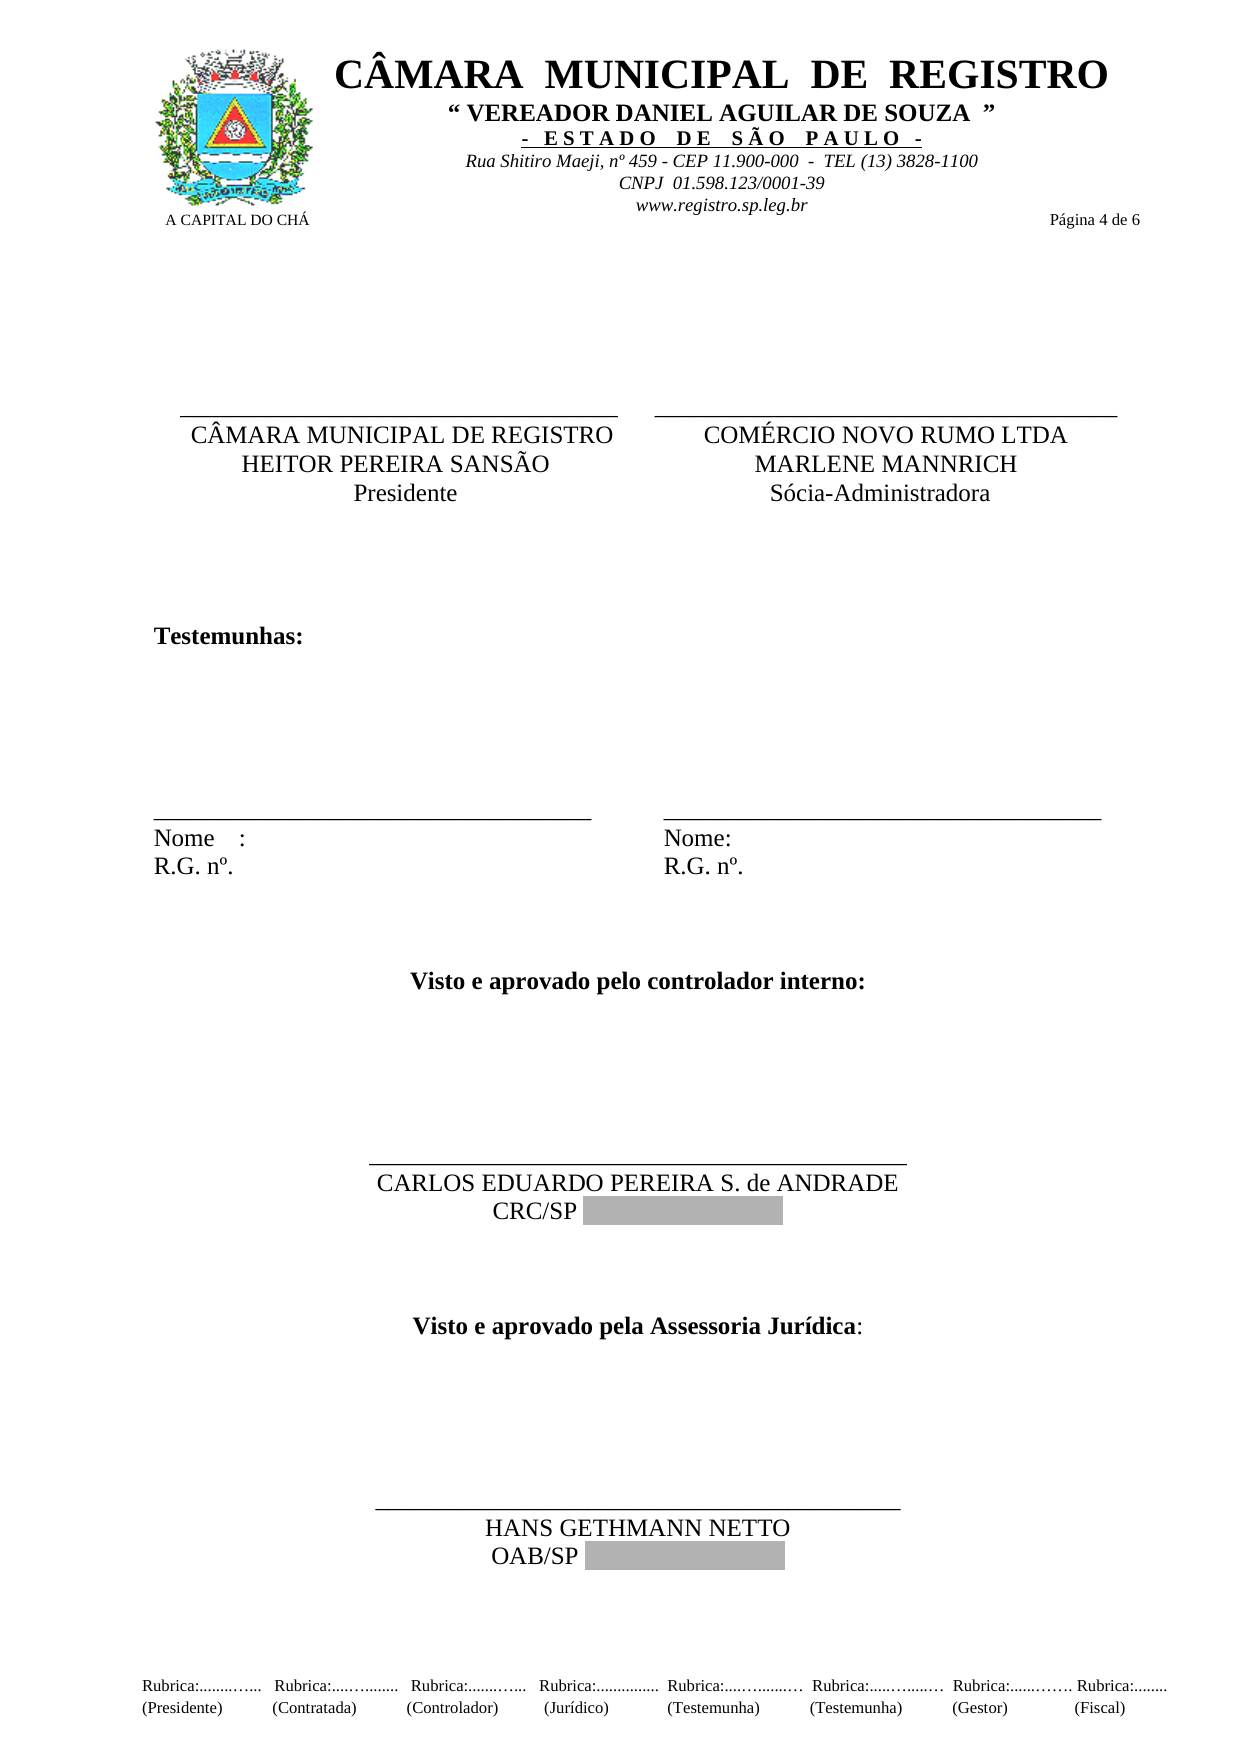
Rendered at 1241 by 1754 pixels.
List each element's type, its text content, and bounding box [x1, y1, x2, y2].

text Presidente [153, 478, 638, 506]
text Visto e aprovado pela Assessoria Jurídica: [153, 1311, 1122, 1340]
text OAB/SP xxxxxxxxxxxxxxxx [153, 1541, 1122, 1570]
text Testemunhas: [153, 621, 1122, 650]
text CÂMARA MUNICIPAL DE REGISTRO [153, 420, 638, 449]
text HANS GETHMANN NETTO [153, 1513, 1122, 1541]
text __________________________________________ [153, 1484, 1122, 1513]
text ___________________________________________ CARLOS EDUARDO PEREIRA S. de ANDRADE [153, 1139, 1122, 1196]
text HEITOR PEREIRA SANSÃO [153, 449, 638, 478]
text R.G. nº. R.G. nº. [153, 851, 1122, 880]
text ___________________________________ ___________________________________ [153, 794, 1122, 823]
text _____________________________________ COMÉRCIO NOVO RUMO LTDA [649, 391, 1122, 449]
text Sócia-Administradora [638, 478, 1122, 506]
text Nome : Nome: [153, 823, 1122, 851]
text Visto e aprovado pelo controlador interno: [153, 966, 1122, 995]
text CRC/SP xxxxxxxxxxxxxxxx [153, 1196, 1122, 1225]
text ___________________________________ [153, 391, 638, 420]
text MARLENE MANNRICH [649, 449, 1122, 478]
